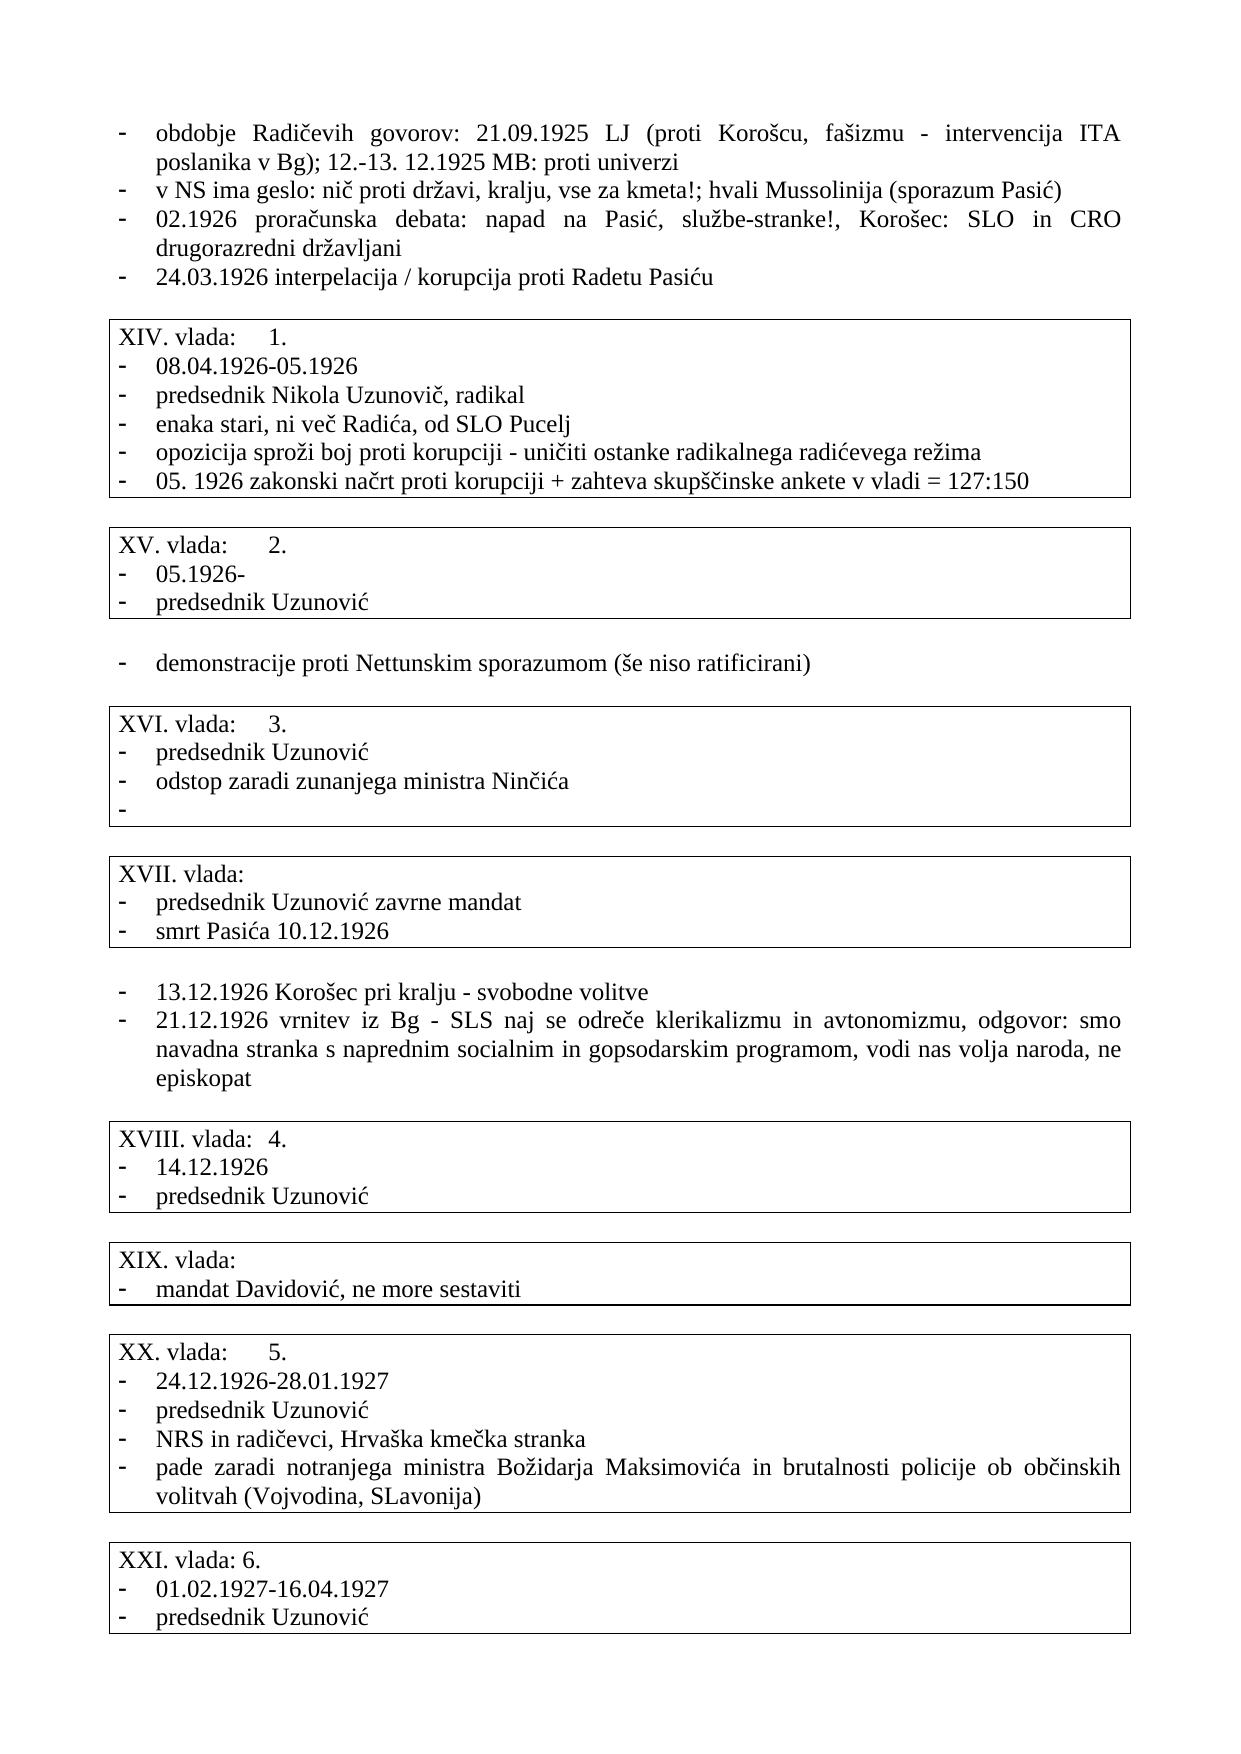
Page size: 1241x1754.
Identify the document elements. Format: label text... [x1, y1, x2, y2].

text XX. vlada: 5. [110, 1335, 1130, 1366]
text XVI. vlada: 3. [110, 707, 1130, 737]
list predsednik Nikola Uzunovič, radikal [118, 380, 1122, 409]
list predsednik Uzunović [118, 737, 1122, 766]
list NRS in radičevci, Hrvaška kmečka stranka [118, 1424, 1122, 1449]
text XXI. vlada: 6. [110, 1543, 1130, 1574]
list 01.02.1927-16.04.1927 [118, 1574, 1122, 1599]
list 05. 1926 zakonski načrt proti korupciji + zahteva skupščinske ankete v vladi = 127:150 [110, 463, 1130, 497]
list demonstracije proti Nettunskim sporazumom (še niso ratificirani) [118, 648, 1122, 677]
text XV. vlada: 2. [110, 528, 1130, 559]
list predsednik Uzunović [110, 584, 1130, 618]
text XIX. vlada: [110, 1243, 1130, 1271]
list 14.12.1926 [118, 1152, 1122, 1178]
list opozicija sproži boj proti korupciji - uničiti ostanke radikalnega radićevega režima [118, 437, 1122, 463]
list predsednik Uzunović [110, 1599, 1130, 1633]
list 24.12.1926-28.01.1927 [118, 1366, 1122, 1395]
text XIV. vlada: 1. [110, 320, 1130, 351]
list odstop zaradi zunanjega ministra Ninčića [118, 766, 1122, 795]
list v NS ima geslo: nič proti državi, kralju, vse za kmeta!; hvali Mussolinija (sporazum Pasić) [118, 176, 1122, 204]
text XVIII. vlada: 4. [110, 1122, 1130, 1152]
list predsednik Uzunović [118, 1395, 1122, 1424]
list enaka stari, ni več Radića, od SLO Pucelj [118, 409, 1122, 437]
list 21.12.1926 vrnitev iz Bg - SLS naj se odreče klerikalizmu in avtonomizmu, odgovor: smo navadna stranka s naprednim socialnim in gopsodarskim programom, vodi nas volja naroda, ne episkopat [118, 1006, 1122, 1092]
list predsednik Uzunović [110, 1178, 1130, 1212]
list 24.03.1926 interpelacija / korupcija proti Radetu Pasiću [118, 262, 1122, 291]
list pade zaradi notranjega ministra Božidarja Maksimovića in brutalnosti policije ob občinskih volitvah (Vojvodina, SLavonija) [110, 1449, 1130, 1512]
list obdobje Radičevih govorov: 21.09.1925 LJ (proti Korošcu, fašizmu - intervencija ITA poslanika v Bg); 12.-13. 12.1925 MB: proti univerzi [118, 118, 1122, 176]
list 02.1926 proračunska debata: napad na Pasić, službe-stranke!, Korošec: SLO in CRO drugorazredni državljani [118, 204, 1122, 262]
list predsednik Uzunović zavrne mandat [118, 887, 1122, 913]
list smrt Pasića 10.12.1926 [110, 913, 1130, 947]
list 13.12.1926 Korošec pri kralju - svobodne volitve [118, 977, 1122, 1006]
text XVII. vlada: [110, 857, 1130, 887]
list 05.1926- [118, 559, 1122, 584]
list mandat Davidović, ne more sestaviti [110, 1271, 1130, 1304]
list 08.04.1926-05.1926 [118, 351, 1122, 380]
